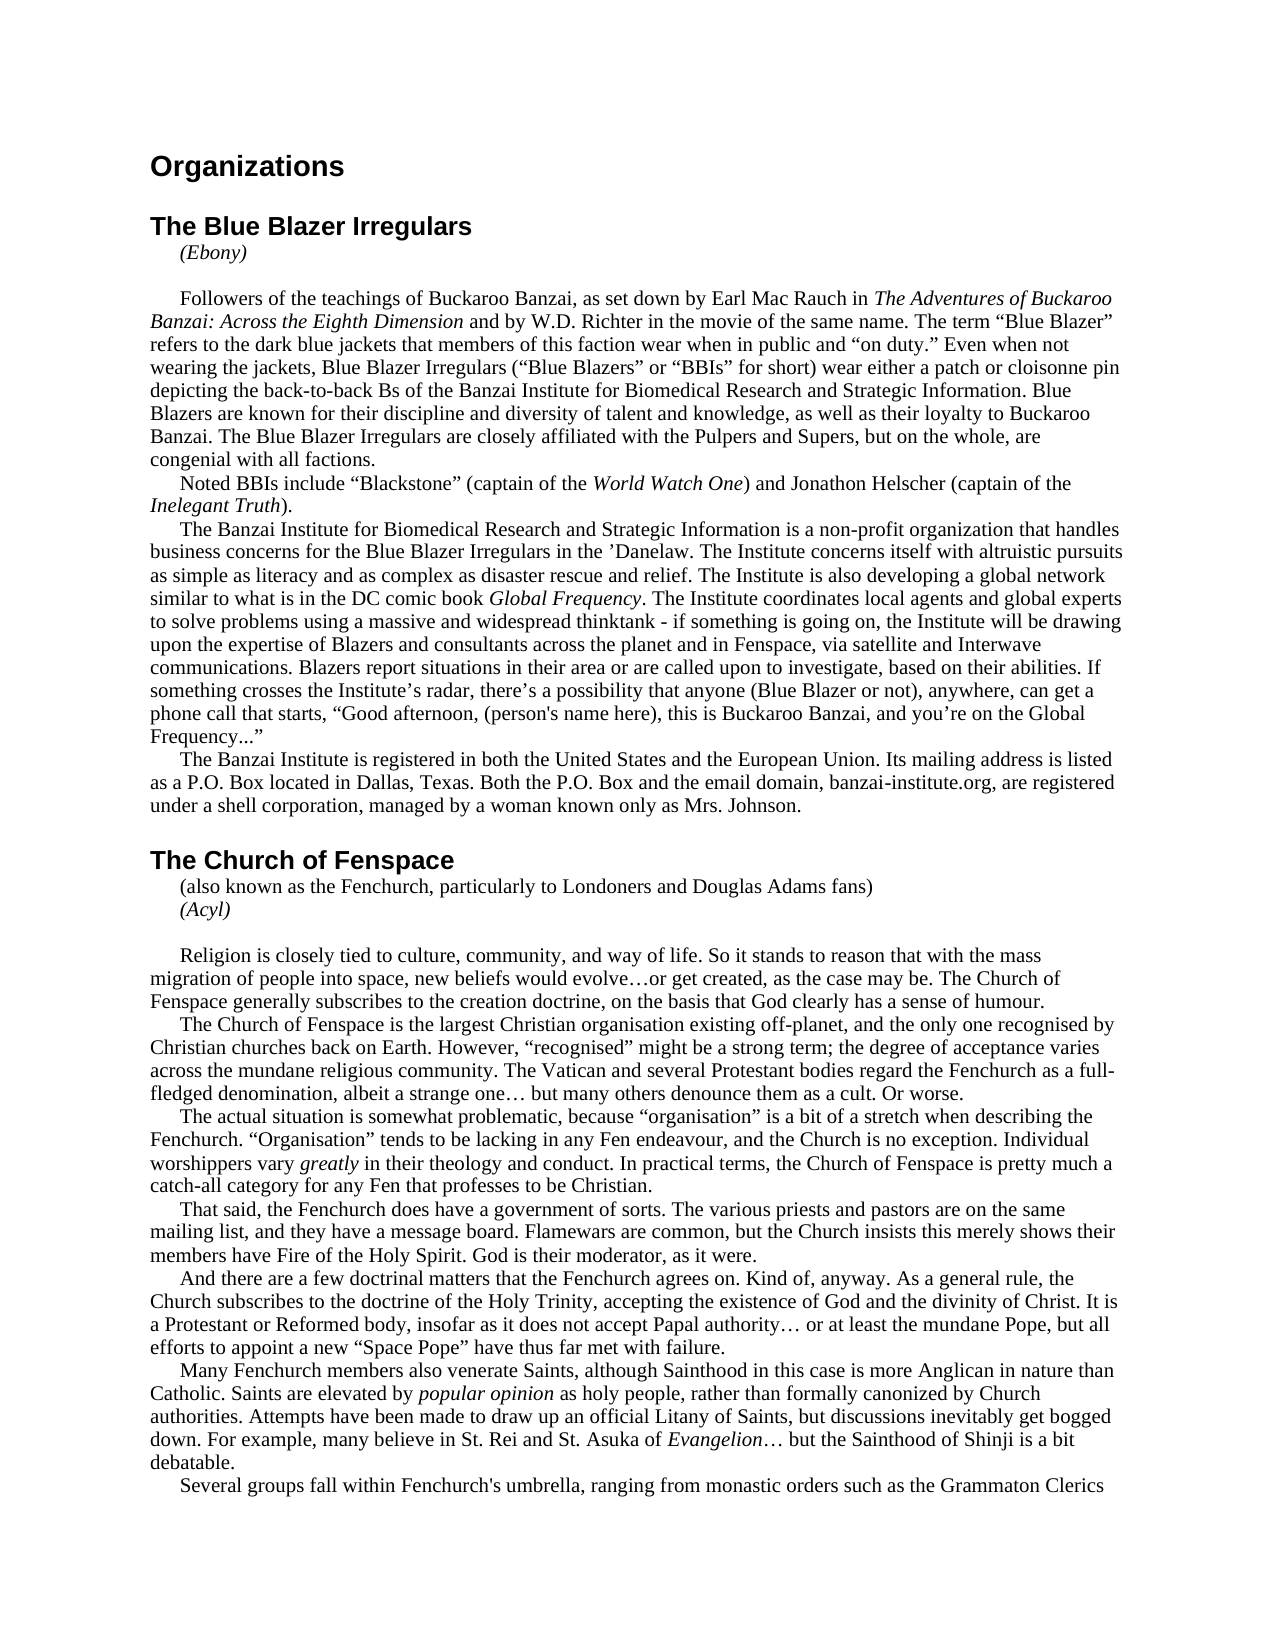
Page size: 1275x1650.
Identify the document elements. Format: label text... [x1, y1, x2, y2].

text The Banzai Institute for Biomedical Research and Strategic Information is a non-profit organization that handles business concerns for the Blue Blazer Irregulars in the ’Danelaw. The Institute concerns itself with altruistic pursuits as simple as literacy and as complex as disaster rescue and relief. The Institute is also developing a global network similar to what is in the DC comic book Global Frequency. The Institute coordinates local agents and global experts to solve problems using a massive and widespread thinktank - if something is going on, the Institute will be drawing upon the expertise of Blazers and consultants across the planet and in Fenspace, via satellite and Interwave communications. Blazers report situations in their area or are called upon to investigate, based on their abilities. If something crosses the Institute’s radar, there’s a possibility that anyone (Blue Blazer or not), anywhere, can get a phone call that starts, “Good afternoon, (person's name here), this is Buckaroo Banzai, and you’re on the Global Frequency...” [150, 517, 1125, 748]
text Followers of the teachings of Buckaroo Banzai, as set down by Earl Mac Rauch in The Adventures of Buckaroo Banzai: Across the Eighth Dimension and by W.D. Richter in the movie of the same name. The term “Blue Blazer” refers to the dark blue jackets that members of this faction wear when in public and “on duty.” Even when not wearing the jackets, Blue Blazer Irregulars (“Blue Blazers” or “BBIs” for short) wear either a patch or cloisonne pin depicting the back-to-back Bs of the Banzai Institute for Biomedical Research and Strategic Information. Blue Blazers are known for their discipline and diversity of talent and knowledge, as well as their loyalty to Buckaroo Banzai. The Blue Blazer Irregulars are closely affiliated with the Pulpers and Supers, but on the whole, are congenial with all factions. [150, 287, 1125, 471]
text And there are a few doctrinal matters that the Fenchurch agrees on. Kind of, anyway. As a general rule, the Church subscribes to the doctrine of the Holy Trinity, accepting the existence of God and the divinity of Christ. It is a Protestant or Reformed body, insofar as it does not accept Papal authority… or at least the mundane Pope, but all efforts to appoint a new “Space Pope” have thus far met with failure. [150, 1266, 1125, 1358]
text Religion is closely tied to culture, community, and way of life. So it stands to reason that with the mass migration of people into space, new beliefs would evolve…or get created, as the case may be. The Church of Fenspace generally subscribes to the creation doctrine, on the basis that God clearly has a sense of humour. [150, 944, 1125, 1013]
subtitle The Church of Fenspace [150, 846, 1125, 875]
subtitle The Blue Blazer Irregulars [150, 212, 1125, 241]
text Noted BBIs include “Blackstone” (captain of the World Watch One) and Jonathon Helscher (captain of the Inelegant Truth). [150, 471, 1125, 517]
text (also known as the Fenchurch, particularly to Londoners and Douglas Adams fans) [150, 875, 1125, 898]
text (Ebony) [150, 241, 1125, 264]
text The actual situation is somewhat problematic, because “organisation” is a bit of a stretch when describing the Fenchurch. “Organisation” tends to be lacking in any Fen endeavour, and the Church is no exception. Individual worshippers vary greatly in their theology and conduct. In practical terms, the Church of Fenspace is pretty much a catch-all category for any Fen that professes to be Christian. [150, 1105, 1125, 1197]
text Several groups fall within Fenchurch's umbrella, ranging from monastic orders such as the Grammaton Clerics [150, 1474, 1125, 1497]
text The Church of Fenspace is the largest Christian organisation existing off-planet, and the only one recognised by Christian churches back on Earth. However, “recognised” might be a strong term; the degree of acceptance varies across the mundane religious community. The Vatican and several Protestant bodies regard the Fenchurch as a full-fledged denomination, albeit a strange one… but many others denounce them as a cult. Or worse. [150, 1013, 1125, 1105]
text (Acyl) [150, 898, 1125, 921]
text Many Fenchurch members also venerate Saints, although Sainthood in this case is more Anglican in nature than Catholic. Saints are elevated by popular opinion as holy people, rather than formally canonized by Church authorities. Attempts have been made to draw up an official Litany of Saints, but discussions inevitably get bogged down. For example, many believe in St. Rei and St. Asuka of Evangelion… but the Sainthood of Shinji is a bit debatable. [150, 1358, 1125, 1474]
text That said, the Fenchurch does have a government of sorts. The various priests and pastors are on the same mailing list, and they have a message board. Flamewars are common, but the Church insists this merely shows their members have Fire of the Holy Spirit. God is their moderator, as it were. [150, 1197, 1125, 1266]
text The Banzai Institute is registered in both the United States and the European Union. Its mailing address is listed as a P.O. Box located in Dallas, Texas. Both the P.O. Box and the email domain, banzai‑institute.org, are registered under a shell corporation, managed by a woman known only as Mrs. Johnson. [150, 748, 1125, 817]
subtitle Organizations [150, 150, 1125, 183]
